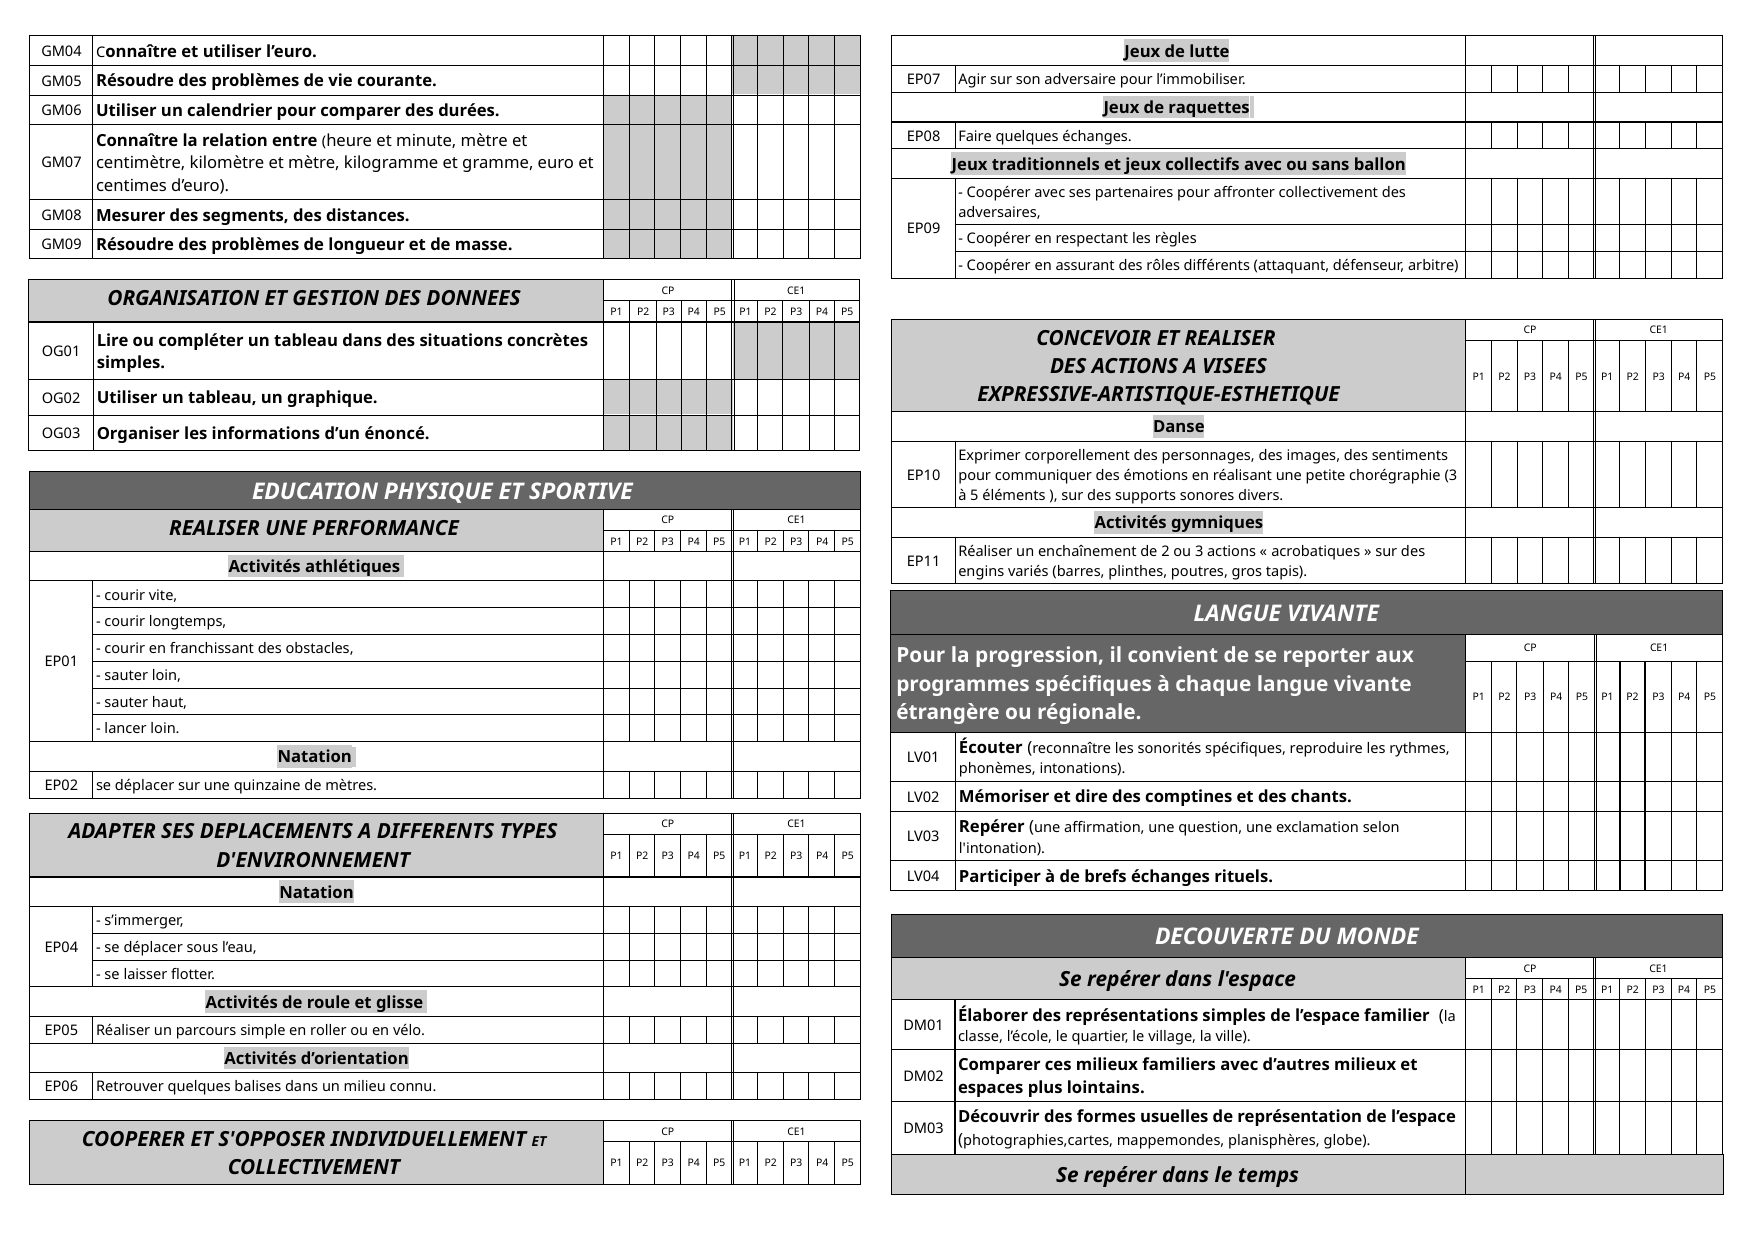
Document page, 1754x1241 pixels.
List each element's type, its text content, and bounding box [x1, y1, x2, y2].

table_cell P1 [1596, 341, 1619, 411]
table_cell [1697, 179, 1722, 224]
table_cell EP09 [892, 179, 955, 278]
table_cell [655, 36, 680, 65]
table_cell [604, 907, 629, 933]
table_cell - lancer loin. [93, 715, 603, 741]
table_cell - se déplacer sous l’eau, [93, 934, 603, 959]
table_cell P1 [1597, 662, 1619, 732]
table_cell Résoudre des problèmes de vie courante. [93, 66, 603, 94]
table_cell [604, 689, 629, 714]
table_cell [1569, 442, 1593, 507]
table_cell P3 [784, 835, 808, 876]
table_cell P3 [655, 835, 680, 876]
table_cell LV02 [891, 782, 955, 811]
table_cell [784, 772, 808, 797]
table_cell [1646, 252, 1671, 278]
table_cell P3 [655, 531, 680, 551]
table_cell EP05 [30, 1017, 92, 1043]
table_cell P2 [758, 531, 783, 551]
table_cell - courir longtemps, [93, 608, 603, 634]
table_cell [758, 581, 783, 607]
table_cell [810, 323, 834, 379]
table_cell Retrouver quelques balises dans un milieu connu. [93, 1073, 603, 1099]
table_cell [1492, 442, 1517, 507]
table_cell [784, 689, 808, 714]
table_cell LV03 [891, 812, 955, 860]
table_cell P2 [1620, 341, 1645, 411]
table_cell P1 [734, 531, 757, 551]
table_header DECOUVERTE DU MONDE [892, 915, 1722, 957]
table_cell CP [604, 510, 731, 530]
table_cell [1672, 225, 1696, 251]
table_cell [1492, 225, 1517, 251]
table_cell [734, 230, 757, 258]
table_cell [1697, 442, 1722, 507]
table_cell [1697, 252, 1722, 278]
table_cell [682, 380, 706, 414]
table_cell [758, 635, 783, 661]
table_header LANGUE VIVANTE [891, 591, 1722, 634]
table_cell [1466, 538, 1491, 583]
table_cell [758, 907, 783, 933]
table_cell Activités d’orientation [30, 1044, 603, 1072]
table_cell [604, 200, 629, 229]
table_cell P2 [758, 301, 782, 321]
table_cell [1646, 538, 1671, 583]
table_header CONCEVOIR ET REALISER DES ACTIONS A VISEES EXPRESSIVE-ARTISTIQUE-ESTHETIQUE [892, 320, 1465, 411]
table_cell [1646, 733, 1671, 781]
table_cell P2 [630, 835, 654, 876]
table_cell [810, 380, 834, 414]
table_cell [681, 961, 706, 986]
table_cell [835, 36, 860, 65]
table_cell [1597, 861, 1619, 890]
table_cell [681, 581, 706, 607]
table_cell [1466, 66, 1491, 92]
table_cell [1544, 782, 1568, 811]
table_cell [681, 934, 706, 959]
table_cell P5 [835, 301, 859, 321]
table_cell [1569, 179, 1593, 224]
table_cell Se repérer dans le temps [892, 1155, 1465, 1194]
table_cell [1596, 123, 1619, 148]
table_cell [1596, 252, 1619, 278]
table_cell [1596, 1102, 1619, 1153]
table_cell Mémoriser et dire des comptines et des chants. [956, 782, 1465, 811]
table_cell [1492, 1102, 1516, 1153]
table_cell EP10 [892, 442, 955, 507]
table_cell [630, 66, 654, 94]
table_cell DM03 [892, 1102, 954, 1153]
table_cell [1492, 538, 1517, 583]
table_cell [809, 662, 834, 687]
table_cell P4 [681, 1142, 706, 1184]
table_cell [1672, 179, 1696, 224]
table_cell [835, 125, 860, 199]
table_cell [655, 96, 680, 124]
table_cell [734, 125, 757, 199]
table_cell [783, 416, 809, 450]
table_cell Élaborer des représentations simples de l’espace familier (la classe, l’école, le quartier, le village, la ville). [956, 1000, 1465, 1049]
table_cell [1697, 782, 1722, 811]
table_cell [809, 1017, 834, 1043]
table_cell [809, 230, 834, 258]
table_cell [734, 1073, 757, 1099]
table_cell [1518, 225, 1542, 251]
table_cell [1466, 733, 1491, 781]
table_cell [1672, 252, 1696, 278]
table_cell CE1 [734, 510, 860, 530]
table_cell [1597, 733, 1619, 781]
table_cell [734, 934, 757, 959]
table_cell [655, 200, 680, 229]
table_cell [784, 125, 808, 199]
table_cell [1466, 861, 1491, 890]
table_cell P1 [1466, 662, 1491, 732]
table_cell P2 [758, 1142, 783, 1184]
table_cell Activités gymniques [892, 508, 1465, 537]
table_cell [784, 581, 808, 607]
table_cell [630, 36, 654, 65]
table_cell [758, 230, 783, 258]
table_cell [734, 200, 757, 229]
table_cell Résoudre des problèmes de longueur et de masse. [93, 230, 603, 258]
table_cell [1518, 179, 1542, 224]
table_cell Réaliser un enchaînement de 2 ou 3 actions « acrobatiques » sur des engins variés (barres, plinthes, poutres, gros tapis). [956, 538, 1465, 583]
table_cell [604, 581, 629, 607]
table_cell P1 [604, 1142, 629, 1184]
table_cell [655, 689, 680, 714]
table_cell P2 [1492, 341, 1517, 411]
table_cell [734, 907, 757, 933]
table_cell P2 [630, 1142, 654, 1184]
table_cell P1 [1466, 979, 1491, 999]
table_cell [707, 200, 731, 229]
table_cell [630, 907, 654, 933]
table_cell [1697, 538, 1722, 583]
table_cell [604, 742, 731, 771]
table_cell - Coopérer en respectant les règles [956, 225, 1465, 251]
table_cell Exprimer corporellement des personnages, des images, des sentiments pour communiquer des émotions en réalisant une petite chorégraphie (3 à 5 éléments ), sur des supports sonores divers. [956, 442, 1465, 507]
table_cell [835, 689, 860, 714]
table_cell [809, 66, 834, 94]
table_cell [604, 96, 629, 124]
table_cell P3 [1646, 662, 1671, 732]
table_cell [1466, 225, 1491, 251]
table_cell [1569, 225, 1593, 251]
table_cell [681, 715, 706, 741]
table_cell P5 [1697, 979, 1722, 999]
table_cell GM04 [30, 36, 92, 65]
table_cell [1569, 733, 1594, 781]
table_cell [1621, 812, 1644, 860]
table_cell [657, 416, 681, 450]
table_cell [1466, 1155, 1723, 1194]
table_cell P4 [1672, 341, 1696, 411]
table_cell [630, 125, 654, 199]
table_cell [784, 662, 808, 687]
table_cell [681, 1073, 706, 1099]
table_cell Écouter (reconnaître les sonorités spécifiques, reproduire les rythmes, phonèmes, intonations). [956, 733, 1465, 781]
table_cell [835, 608, 860, 634]
table_cell [1620, 1000, 1645, 1049]
table_cell [707, 1017, 731, 1043]
table_cell [758, 416, 782, 450]
table_cell Natation [30, 878, 603, 906]
table_cell [1518, 538, 1542, 583]
table_cell [1543, 66, 1568, 92]
table_cell [758, 934, 783, 959]
table_cell [734, 742, 860, 771]
table_cell [809, 772, 834, 797]
table_cell [707, 662, 731, 687]
table_cell P4 [810, 301, 834, 321]
table_cell [707, 907, 731, 933]
table_cell [1492, 123, 1517, 148]
table_cell [758, 1017, 783, 1043]
table_cell [604, 1044, 731, 1072]
table_cell [1466, 1102, 1491, 1153]
table_cell [835, 635, 860, 661]
table_cell - courir en franchissant des obstacles, [93, 635, 603, 661]
table_cell [707, 66, 731, 94]
table_cell [1517, 1000, 1542, 1049]
table_cell [1544, 812, 1568, 860]
table_cell P3 [784, 1142, 808, 1184]
table_cell [734, 552, 860, 580]
table_cell [604, 635, 629, 661]
table_cell [630, 715, 654, 741]
table_cell [1492, 252, 1517, 278]
table_cell [809, 1073, 834, 1099]
table_cell [1466, 252, 1491, 278]
table_cell P5 [1697, 341, 1722, 411]
table_cell [630, 230, 654, 258]
table_cell [1672, 123, 1696, 148]
table_cell [1517, 733, 1543, 781]
table_cell - se laisser flotter. [93, 961, 603, 986]
table_cell [1466, 1050, 1491, 1101]
table_cell [734, 635, 757, 661]
table_cell [1492, 66, 1517, 92]
table_cell [835, 230, 860, 258]
table_cell [835, 772, 860, 797]
table_cell [734, 715, 757, 741]
table_cell Mesurer des segments, des distances. [93, 200, 603, 229]
table_cell [681, 125, 706, 199]
table_cell P4 [681, 835, 706, 876]
table_cell [1466, 1000, 1491, 1049]
table_header CP [1466, 320, 1593, 340]
table_cell [758, 608, 783, 634]
table_cell [604, 323, 629, 379]
table_cell - Coopérer en assurant des rôles différents (attaquant, défenseur, arbitre) [956, 252, 1465, 278]
table_cell [809, 125, 834, 199]
table_cell [1697, 733, 1722, 781]
table_cell [1596, 36, 1722, 65]
table_cell [630, 96, 654, 124]
table_cell [784, 608, 808, 634]
table_cell [758, 961, 783, 986]
table_cell P3 [1646, 341, 1671, 411]
table_cell Comparer ces milieux familiers avec d’autres milieux et espaces plus lointains. [956, 1050, 1465, 1101]
table_cell P5 [707, 301, 731, 321]
table_cell [1596, 179, 1619, 224]
table_cell [809, 715, 834, 741]
table_header CE1 [734, 1121, 860, 1141]
table_cell [758, 200, 783, 229]
table_cell [681, 36, 706, 65]
table_cell [1620, 123, 1645, 148]
table_cell GM05 [30, 66, 92, 94]
table_cell P3 [1518, 341, 1542, 411]
table_cell [604, 772, 629, 797]
table_cell [1492, 782, 1516, 811]
table_header CP [604, 814, 731, 834]
table_cell [682, 323, 706, 379]
table_cell [784, 66, 808, 94]
table_cell [1621, 782, 1644, 811]
table_cell [1466, 508, 1593, 537]
table_cell [1517, 861, 1543, 890]
table_cell [1569, 123, 1593, 148]
table_cell [630, 772, 654, 797]
table_cell Connaître et utiliser l’euro. [93, 36, 603, 65]
table_cell [657, 323, 681, 379]
table_cell [707, 36, 731, 65]
table_cell [784, 230, 808, 258]
table_cell [655, 662, 680, 687]
table_cell [604, 715, 629, 741]
table_cell [681, 662, 706, 687]
table_cell P3 [1517, 979, 1542, 999]
table_cell [630, 1017, 654, 1043]
table_cell [758, 96, 783, 124]
table_cell [1646, 861, 1671, 890]
table_cell [734, 1044, 860, 1072]
table_cell [1596, 149, 1722, 178]
table_cell REALISER UNE PERFORMANCE [30, 510, 603, 551]
table_cell [1466, 179, 1491, 224]
table_cell [1517, 812, 1543, 860]
table_cell [758, 772, 783, 797]
table_cell [809, 961, 834, 986]
table_cell P5 [1569, 662, 1594, 732]
table_cell [630, 581, 654, 607]
table_cell [758, 689, 783, 714]
table_cell [681, 230, 706, 258]
table_cell [1697, 1000, 1722, 1049]
table_cell [1620, 1102, 1645, 1153]
table_cell - sauter loin, [93, 662, 603, 687]
table_cell Utiliser un calendrier pour comparer des durées. [93, 96, 603, 124]
table_cell [604, 416, 629, 450]
table_cell [1569, 252, 1593, 278]
table_cell [835, 961, 860, 986]
table_cell P5 [835, 835, 860, 876]
table_cell [784, 907, 808, 933]
table_cell [783, 380, 809, 414]
table_cell [734, 961, 757, 986]
table_cell [604, 36, 629, 65]
table_cell [810, 416, 834, 450]
table_cell [809, 907, 834, 933]
table_cell [604, 1073, 629, 1099]
table_cell [835, 96, 860, 124]
table_cell [1596, 93, 1722, 121]
table_cell [604, 230, 629, 258]
table_cell [604, 987, 731, 1016]
table_cell [1596, 225, 1619, 251]
table_cell [835, 200, 860, 229]
table_cell - courir vite, [93, 581, 603, 607]
table_cell [1569, 1050, 1593, 1101]
table_cell [604, 552, 731, 580]
table_cell [604, 608, 629, 634]
table_cell P5 [835, 531, 860, 551]
table_cell [784, 1017, 808, 1043]
table_cell P4 [1543, 979, 1568, 999]
table_cell [604, 662, 629, 687]
table_cell [758, 662, 783, 687]
table_cell [604, 66, 629, 94]
table_cell [604, 934, 629, 959]
table_cell [630, 689, 654, 714]
table_cell [809, 608, 834, 634]
table_cell GM09 [30, 230, 92, 258]
table_cell [835, 416, 859, 450]
table_cell [835, 715, 860, 741]
table_cell [1466, 123, 1491, 148]
table_header CE1 [1596, 320, 1722, 340]
table_cell [604, 961, 629, 986]
table_cell [655, 907, 680, 933]
table_cell [835, 1073, 860, 1099]
table_cell [1492, 1050, 1516, 1101]
table_cell [655, 608, 680, 634]
table_cell [707, 689, 731, 714]
table_cell [784, 961, 808, 986]
table_cell [707, 934, 731, 959]
table_cell P4 [1543, 341, 1568, 411]
table_cell [630, 608, 654, 634]
table_cell P5 [707, 1142, 731, 1184]
table_cell [707, 635, 731, 661]
table_cell [1697, 225, 1722, 251]
table_cell [1697, 1102, 1722, 1153]
table_cell [1672, 812, 1696, 860]
table_cell [1620, 538, 1645, 583]
table_header EDUCATION PHYSIQUE ET SPORTIVE [30, 472, 860, 509]
table_cell [1569, 66, 1593, 92]
table_cell GM06 [30, 96, 92, 124]
table_header CP [604, 280, 731, 300]
table_cell [707, 1073, 731, 1099]
table_cell Jeux de raquettes [892, 93, 1465, 121]
table_cell [809, 200, 834, 229]
table_cell [707, 230, 731, 258]
table_cell [707, 961, 731, 986]
table_cell Pour la progression, il convient de se reporter aux programmes spécifiques à chaque langue vivante étrangère ou régionale. [891, 635, 1465, 732]
table_cell P5 [1697, 662, 1722, 732]
table_cell [1543, 1000, 1568, 1049]
table_cell [1569, 1102, 1593, 1153]
table_cell [681, 635, 706, 661]
table_cell P5 [707, 531, 731, 551]
table_cell [630, 934, 654, 959]
table_cell [1466, 36, 1593, 65]
table_cell [1492, 861, 1516, 890]
table_cell [783, 323, 809, 379]
table_cell [784, 96, 808, 124]
table_cell [1620, 179, 1645, 224]
table_cell P2 [630, 531, 654, 551]
table_cell [1646, 812, 1671, 860]
table_cell Repérer (une affirmation, une question, une exclamation selon l'intonation). [956, 812, 1465, 860]
table_cell [1697, 861, 1722, 890]
table_cell [707, 96, 731, 124]
table_cell [809, 581, 834, 607]
table_cell Jeux traditionnels et jeux collectifs avec ou sans ballon [892, 149, 1465, 178]
table_cell P3 [784, 531, 808, 551]
table_cell EP11 [892, 538, 955, 583]
table_cell P4 [809, 835, 834, 876]
table_cell [1621, 861, 1644, 890]
table_cell [1543, 225, 1568, 251]
table_cell [1596, 442, 1619, 507]
table_cell [734, 689, 757, 714]
table_cell [1466, 782, 1491, 811]
table_header COOPERER ET S'OPPOSER INDIVIDUELLEMENT et COLLECTIVEMENT [30, 1121, 603, 1184]
table_cell [1517, 782, 1543, 811]
table_cell [1646, 1102, 1671, 1153]
table_cell [784, 715, 808, 741]
table_cell [734, 608, 757, 634]
table_cell P1 [734, 1142, 757, 1184]
table_cell [1621, 733, 1644, 781]
table_cell [784, 200, 808, 229]
table_cell GM08 [30, 200, 92, 229]
table_cell [1596, 1000, 1619, 1049]
table_cell LV01 [891, 733, 955, 781]
table_cell [784, 635, 808, 661]
table_cell P5 [835, 1142, 860, 1184]
table_cell [681, 96, 706, 124]
table_cell EP07 [892, 66, 955, 92]
table_cell P2 [758, 835, 783, 876]
table_cell [657, 380, 681, 414]
table_cell [1597, 782, 1619, 811]
table_cell [1646, 1050, 1671, 1101]
table_cell [655, 635, 680, 661]
table_cell P4 [681, 531, 706, 551]
table_cell P5 [1569, 979, 1593, 999]
table_cell [1543, 252, 1568, 278]
table_cell [1596, 508, 1722, 537]
table_cell Lire ou compléter un tableau dans des situations concrètes simples. [94, 323, 603, 379]
table_cell P4 [1672, 979, 1696, 999]
table_cell [707, 125, 731, 199]
table_cell [1543, 538, 1568, 583]
table_cell [1697, 1050, 1722, 1101]
table_cell [835, 66, 860, 94]
table_cell Organiser les informations d’un énoncé. [94, 416, 603, 450]
table_cell [1672, 1050, 1696, 1101]
table_cell [735, 416, 757, 450]
table_cell [809, 36, 834, 65]
table_cell [630, 323, 656, 379]
table_cell Faire quelques échanges. [956, 123, 1465, 148]
table_cell [758, 715, 783, 741]
table_cell [681, 689, 706, 714]
table_cell EP04 [30, 907, 92, 986]
table_cell [1620, 442, 1645, 507]
table_cell P2 [1621, 662, 1644, 732]
table_cell [707, 715, 731, 741]
table_cell [1672, 442, 1696, 507]
table_cell P2 [1492, 979, 1516, 999]
table_cell P5 [1569, 341, 1593, 411]
table_cell P1 [604, 531, 629, 551]
table_cell [681, 1017, 706, 1043]
table_cell [809, 635, 834, 661]
table_cell [1543, 442, 1568, 507]
table_cell [1466, 442, 1491, 507]
table_cell [604, 1017, 629, 1043]
table_cell Découvrir des formes usuelles de représentation de l’espace (photographies,cartes, mappemondes, planisphères, globe). [956, 1102, 1465, 1153]
table_cell [655, 125, 680, 199]
table_header ORGANISATION ET GESTION DES DONNEES [29, 280, 603, 321]
table_cell [735, 323, 757, 379]
table_cell [707, 416, 731, 450]
table_cell [630, 200, 654, 229]
table_cell CE1 [1596, 958, 1722, 978]
table_cell P1 [1596, 979, 1619, 999]
table_cell [1466, 93, 1593, 121]
table_cell [809, 934, 834, 959]
table_cell [784, 934, 808, 959]
table_cell [655, 1017, 680, 1043]
table_cell [1544, 861, 1568, 890]
table_cell Natation [30, 742, 603, 771]
table_cell P4 [809, 531, 834, 551]
table_cell [1646, 782, 1671, 811]
table_cell [1492, 733, 1516, 781]
table_cell P3 [657, 301, 681, 321]
table_cell EP08 [892, 123, 955, 148]
table_cell GM07 [30, 125, 92, 199]
table_cell [1646, 225, 1671, 251]
table_cell P1 [734, 835, 757, 876]
table_cell [758, 125, 783, 199]
table_cell [734, 581, 757, 607]
table_cell EP06 [30, 1073, 92, 1099]
table_cell [758, 66, 783, 94]
table_header ADAPTER SES DEPLACEMENTS A DIFFERENTS TYPES D'ENVIRONNEMENT [30, 814, 603, 876]
table_cell P5 [707, 835, 731, 876]
table_cell [630, 662, 654, 687]
table_cell [1492, 179, 1517, 224]
table_cell P1 [604, 301, 629, 321]
table_cell [1543, 1050, 1568, 1101]
table_cell [655, 230, 680, 258]
table_cell CP [1466, 635, 1594, 661]
table_cell [835, 662, 860, 687]
table_cell P2 [1620, 979, 1645, 999]
table_cell [1620, 252, 1645, 278]
table_cell [1596, 1050, 1619, 1101]
table_cell [758, 380, 782, 414]
table_cell Réaliser un parcours simple en roller ou en vélo. [93, 1017, 603, 1043]
table_cell EP02 [30, 772, 92, 797]
table_cell Activités de roule et glisse [30, 987, 603, 1016]
table_cell [1569, 812, 1594, 860]
table_cell [734, 987, 860, 1016]
table_cell [1543, 179, 1568, 224]
table_cell - sauter haut, [93, 689, 603, 714]
table_cell CP [1466, 958, 1593, 978]
table_cell [1466, 812, 1491, 860]
table_cell [655, 66, 680, 94]
table_cell P1 [735, 301, 757, 321]
table_cell [1596, 538, 1619, 583]
table_cell P3 [1646, 979, 1671, 999]
table_cell P2 [630, 301, 656, 321]
table_cell [1518, 442, 1542, 507]
table_cell [681, 772, 706, 797]
table_cell [1672, 1102, 1696, 1153]
table_cell P3 [783, 301, 809, 321]
table_cell [1543, 1102, 1568, 1153]
table_cell [758, 323, 782, 379]
table_cell [734, 772, 757, 797]
table_cell [835, 907, 860, 933]
table_cell [707, 581, 731, 607]
table_cell [758, 1073, 783, 1099]
table_cell [630, 380, 656, 414]
table_cell OG03 [29, 416, 93, 450]
table_cell [835, 1017, 860, 1043]
table_cell [1646, 179, 1671, 224]
table_cell DM02 [892, 1050, 954, 1101]
table_cell [1596, 412, 1722, 441]
table_cell [655, 715, 680, 741]
table_cell [1569, 1000, 1593, 1049]
table_cell [1596, 66, 1619, 92]
table_cell P4 [682, 301, 706, 321]
table_cell [1646, 442, 1671, 507]
table_cell [681, 200, 706, 229]
table_cell Agir sur son adversaire pour l’immobiliser. [956, 66, 1465, 92]
table_cell [630, 635, 654, 661]
table_cell [1672, 1000, 1696, 1049]
table_cell [681, 608, 706, 634]
table_cell Jeux de lutte [892, 36, 1465, 65]
table_cell [835, 380, 859, 414]
table_cell - Coopérer avec ses partenaires pour affronter collectivement des adversaires, [956, 179, 1465, 224]
table_cell P4 [1544, 662, 1568, 732]
table_cell [655, 581, 680, 607]
table_cell [735, 380, 757, 414]
table_cell [1466, 412, 1593, 441]
table_cell [681, 66, 706, 94]
table_cell [1697, 812, 1722, 860]
table_cell [630, 416, 656, 450]
table_cell [1620, 225, 1645, 251]
table_cell Connaître la relation entre (heure et minute, mètre et centimètre, kilomètre et mètre, kilogramme et gramme, euro et centimes d’euro). [93, 125, 603, 199]
table_cell [1672, 733, 1696, 781]
table_cell LV04 [891, 861, 955, 890]
table_cell OG02 [29, 380, 93, 414]
table_cell [655, 961, 680, 986]
table_cell [1517, 1050, 1542, 1101]
table_cell [784, 1073, 808, 1099]
table_cell [655, 934, 680, 959]
table_cell se déplacer sur une quinzaine de mètres. [93, 772, 603, 797]
table_cell EP01 [30, 581, 92, 741]
table_cell [809, 689, 834, 714]
table_cell [630, 1073, 654, 1099]
table_header CE1 [734, 814, 860, 834]
table_cell [1597, 812, 1619, 860]
table_cell P4 [1672, 662, 1696, 732]
table_cell DM01 [892, 1000, 954, 1049]
table_cell [1672, 66, 1696, 92]
table_cell OG01 [29, 323, 93, 379]
table_cell [1569, 538, 1593, 583]
table_cell [734, 36, 757, 65]
table_cell [1518, 123, 1542, 148]
table_cell [734, 96, 757, 124]
table_cell [681, 907, 706, 933]
table_cell P2 [1492, 662, 1516, 732]
table_cell [707, 772, 731, 797]
table_cell [1672, 861, 1696, 890]
table_cell P4 [809, 1142, 834, 1184]
table_cell [604, 380, 629, 414]
table_cell - s’immerger, [93, 907, 603, 933]
table_cell [1620, 1050, 1645, 1101]
table_cell [1492, 1000, 1516, 1049]
table_cell [655, 1073, 680, 1099]
table_cell [1492, 812, 1516, 860]
table_cell [734, 66, 757, 94]
table_cell CE1 [1597, 635, 1722, 661]
table_cell Utiliser un tableau, un graphique. [94, 380, 603, 414]
table_cell [734, 878, 860, 906]
table_cell [1543, 123, 1568, 148]
table_cell [734, 1017, 757, 1043]
table_cell P3 [655, 1142, 680, 1184]
table_cell [1697, 66, 1722, 92]
table_header CE1 [735, 280, 859, 300]
table_header CP [604, 1121, 731, 1141]
table_cell P1 [1466, 341, 1491, 411]
table_cell [1466, 149, 1593, 178]
table_cell [1569, 782, 1594, 811]
table_cell [1517, 1102, 1542, 1153]
table_cell [604, 878, 731, 906]
table_cell [630, 961, 654, 986]
table_cell [1672, 782, 1696, 811]
table_cell [835, 581, 860, 607]
table_cell [809, 96, 834, 124]
table_cell [707, 608, 731, 634]
table_cell [655, 772, 680, 797]
table_cell [1569, 861, 1594, 890]
table_cell [1697, 123, 1722, 148]
table_cell [758, 36, 783, 65]
table_cell [1646, 123, 1671, 148]
table_cell [1518, 66, 1542, 92]
table_cell Activités athlétiques [30, 552, 603, 580]
table_cell [784, 36, 808, 65]
table_cell Se repérer dans l'espace [892, 958, 1465, 999]
table_cell [1646, 66, 1671, 92]
table_cell Participer à de brefs échanges rituels. [956, 861, 1465, 890]
table_cell [1646, 1000, 1671, 1049]
table_cell P1 [604, 835, 629, 876]
table_cell [734, 662, 757, 687]
table_cell Danse [892, 412, 1465, 441]
table_cell [682, 416, 706, 450]
table_cell [1672, 538, 1696, 583]
table_cell [1518, 252, 1542, 278]
table_cell [1620, 66, 1645, 92]
table_cell [835, 323, 859, 379]
table_cell [835, 934, 860, 959]
table_cell P3 [1517, 662, 1543, 732]
table_cell [604, 125, 629, 199]
table_cell [707, 380, 731, 414]
table_cell [707, 323, 731, 379]
table_cell [1544, 733, 1568, 781]
